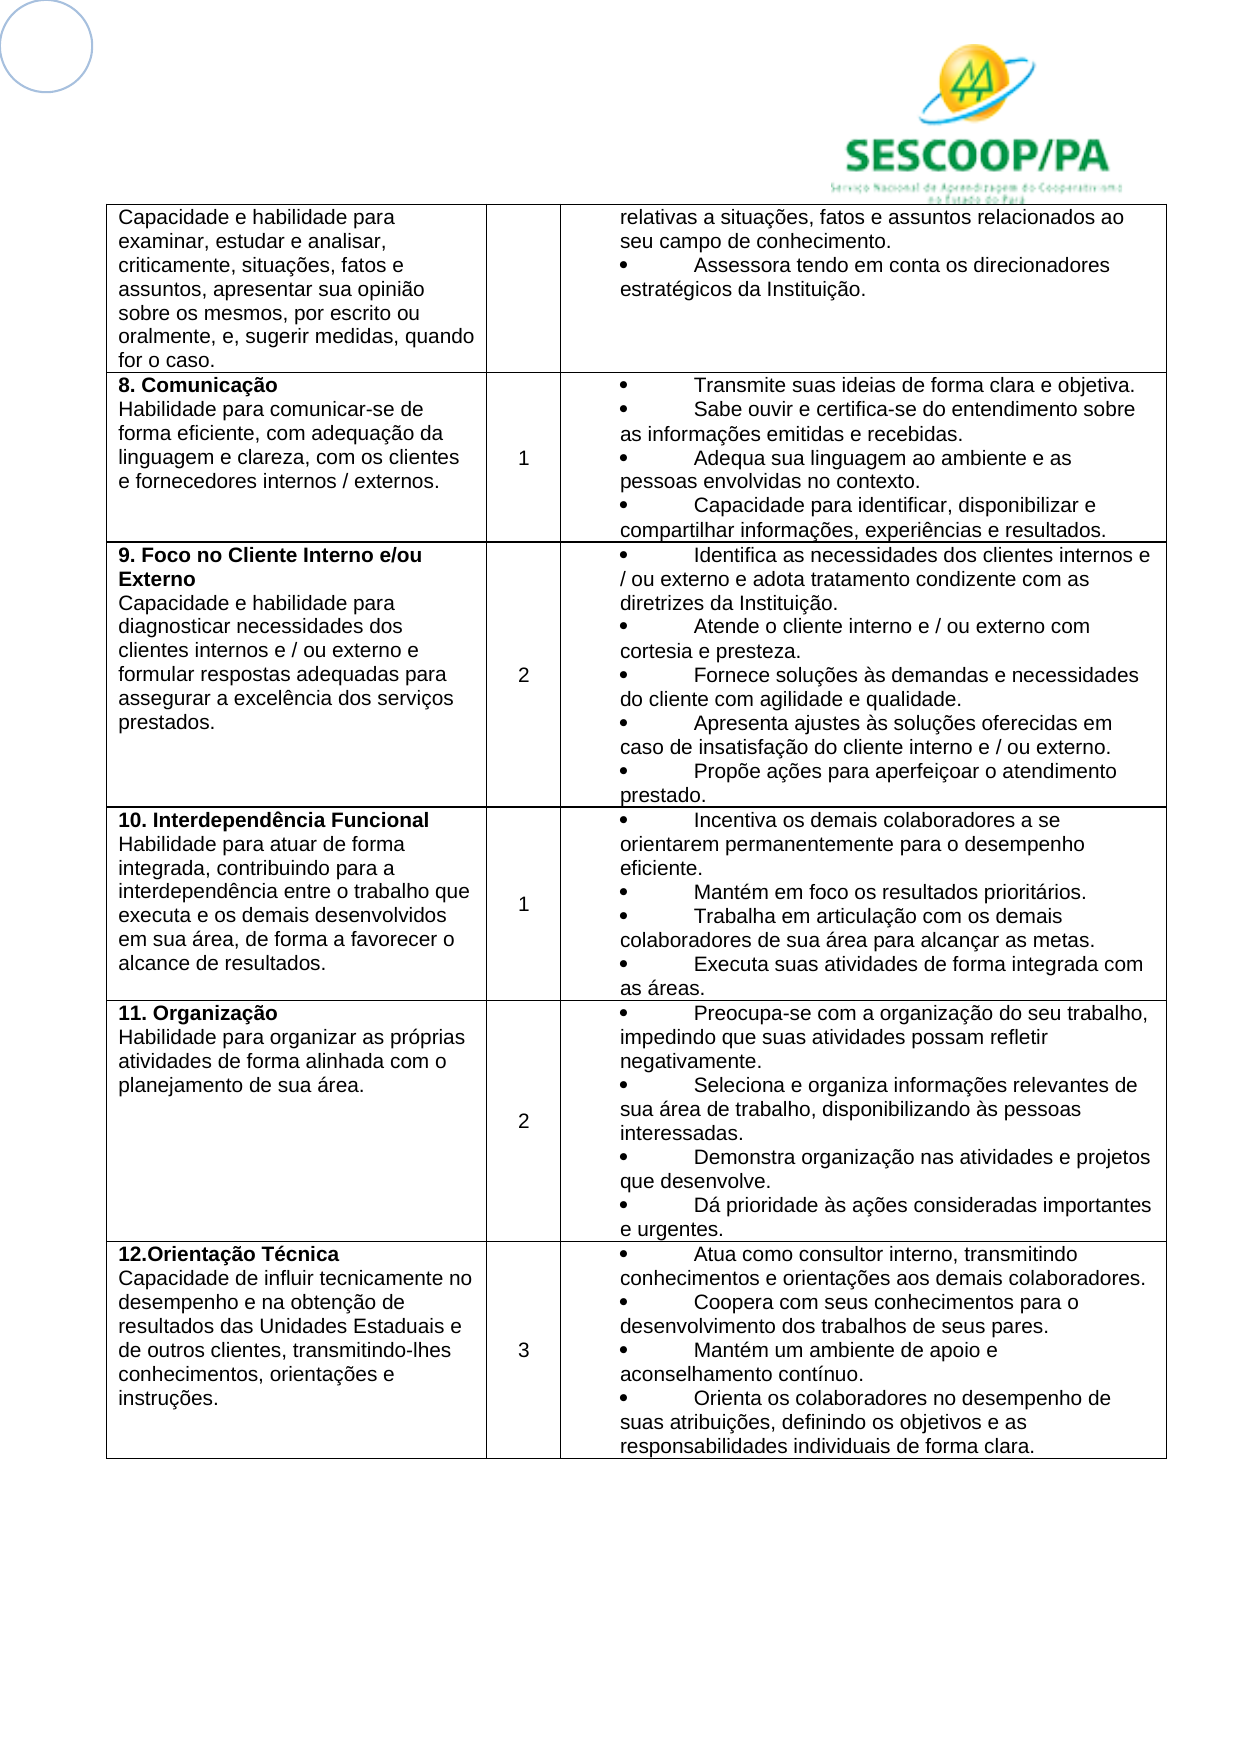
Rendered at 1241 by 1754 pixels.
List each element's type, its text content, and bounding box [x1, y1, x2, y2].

table_cell Atua como consultor interno, transmitindo conhecimentos e orientações aos demais colaboradores. Coopera com seus conhecimentos para o desenvolvimento dos trabalhos de seus pares. Mantém um ambiente de apoio e aconselhamento contínuo. Orienta os colaboradores no desempenho de suas atribuições, definindo os objetivos e as responsabilidades individuais de forma clara. [561, 1242, 1166, 1458]
table_cell 10. Interdependência Funcional Habilidade para atuar de forma integrada, contribuindo para a interdependência entre o trabalho que executa e os demais desenvolvidos em sua área, de forma a favorecer o alcance de resultados. [107, 808, 486, 999]
table_cell 1 [487, 808, 560, 999]
table_cell 12.Orientação Técnica Capacidade de influir tecnicamente no desempenho e na obtenção de resultados das Unidades Estaduais e de outros clientes, transmitindo-lhes conhecimentos, orientações e instruções. [107, 1242, 486, 1458]
table_cell Incentiva os demais colaboradores a se orientarem permanentemente para o desempenho eficiente. Mantém em foco os resultados prioritários. Trabalha em articulação com os demais colaboradores de sua área para alcançar as metas. Executa suas atividades de forma integrada com as áreas. [561, 808, 1166, 999]
table_cell 2 [487, 543, 560, 806]
table_cell Identifica as necessidades dos clientes internos e / ou externo e adota tratamento condizente com as diretrizes da Instituição. Atende o cliente interno e / ou externo com cortesia e presteza. Fornece soluções às demandas e necessidades do cliente com agilidade e qualidade. Apresenta ajustes às soluções oferecidas em caso de insatisfação do cliente interno e / ou externo. Propõe ações para aperfeiçoar o atendimento prestado. [561, 543, 1166, 806]
table_cell [487, 205, 560, 372]
table_cell 8. Comunicação Habilidade para comunicar-se de forma eficiente, com adequação da linguagem e clareza, com os clientes e fornecedores internos / externos. [107, 373, 486, 541]
table_cell Capacidade e habilidade para examinar, estudar e analisar, criticamente, situações, fatos e assuntos, apresentar sua opinião sobre os mesmos, por escrito ou oralmente, e, sugerir medidas, quando for o caso. [107, 205, 486, 372]
table_cell 2 [487, 1001, 560, 1241]
table_cell Transmite suas ideias de forma clara e objetiva. Sabe ouvir e certifica-se do entendimento sobre as informações emitidas e recebidas. Adequa sua linguagem ao ambiente e as pessoas envolvidas no contexto. Capacidade para identificar, disponibilizar e compartilhar informações, experiências e resultados. [561, 373, 1166, 541]
table_cell 9. Foco no Cliente Interno e/ou Externo Capacidade e habilidade para diagnosticar necessidades dos clientes internos e / ou externo e formular respostas adequadas para assegurar a excelência dos serviços prestados. [107, 543, 486, 806]
table_cell 3 [487, 1242, 560, 1458]
table_cell Preocupa-se com a organização do seu trabalho, impedindo que suas atividades possam refletir negativamente. Seleciona e organiza informações relevantes de sua área de trabalho, disponibilizando às pessoas interessadas. Demonstra organização nas atividades e projetos que desenvolve. Dá prioridade às ações consideradas importantes e urgentes. [561, 1001, 1166, 1241]
table_cell 1 [487, 373, 560, 541]
table_cell 11. Organização Habilidade para organizar as próprias atividades de forma alinhada com o planejamento de sua área. [107, 1001, 486, 1241]
table_cell relativas a situações, fatos e assuntos relacionados ao seu campo de conhecimento. Assessora tendo em conta os direcionadores estratégicos da Instituição. [561, 205, 1166, 372]
